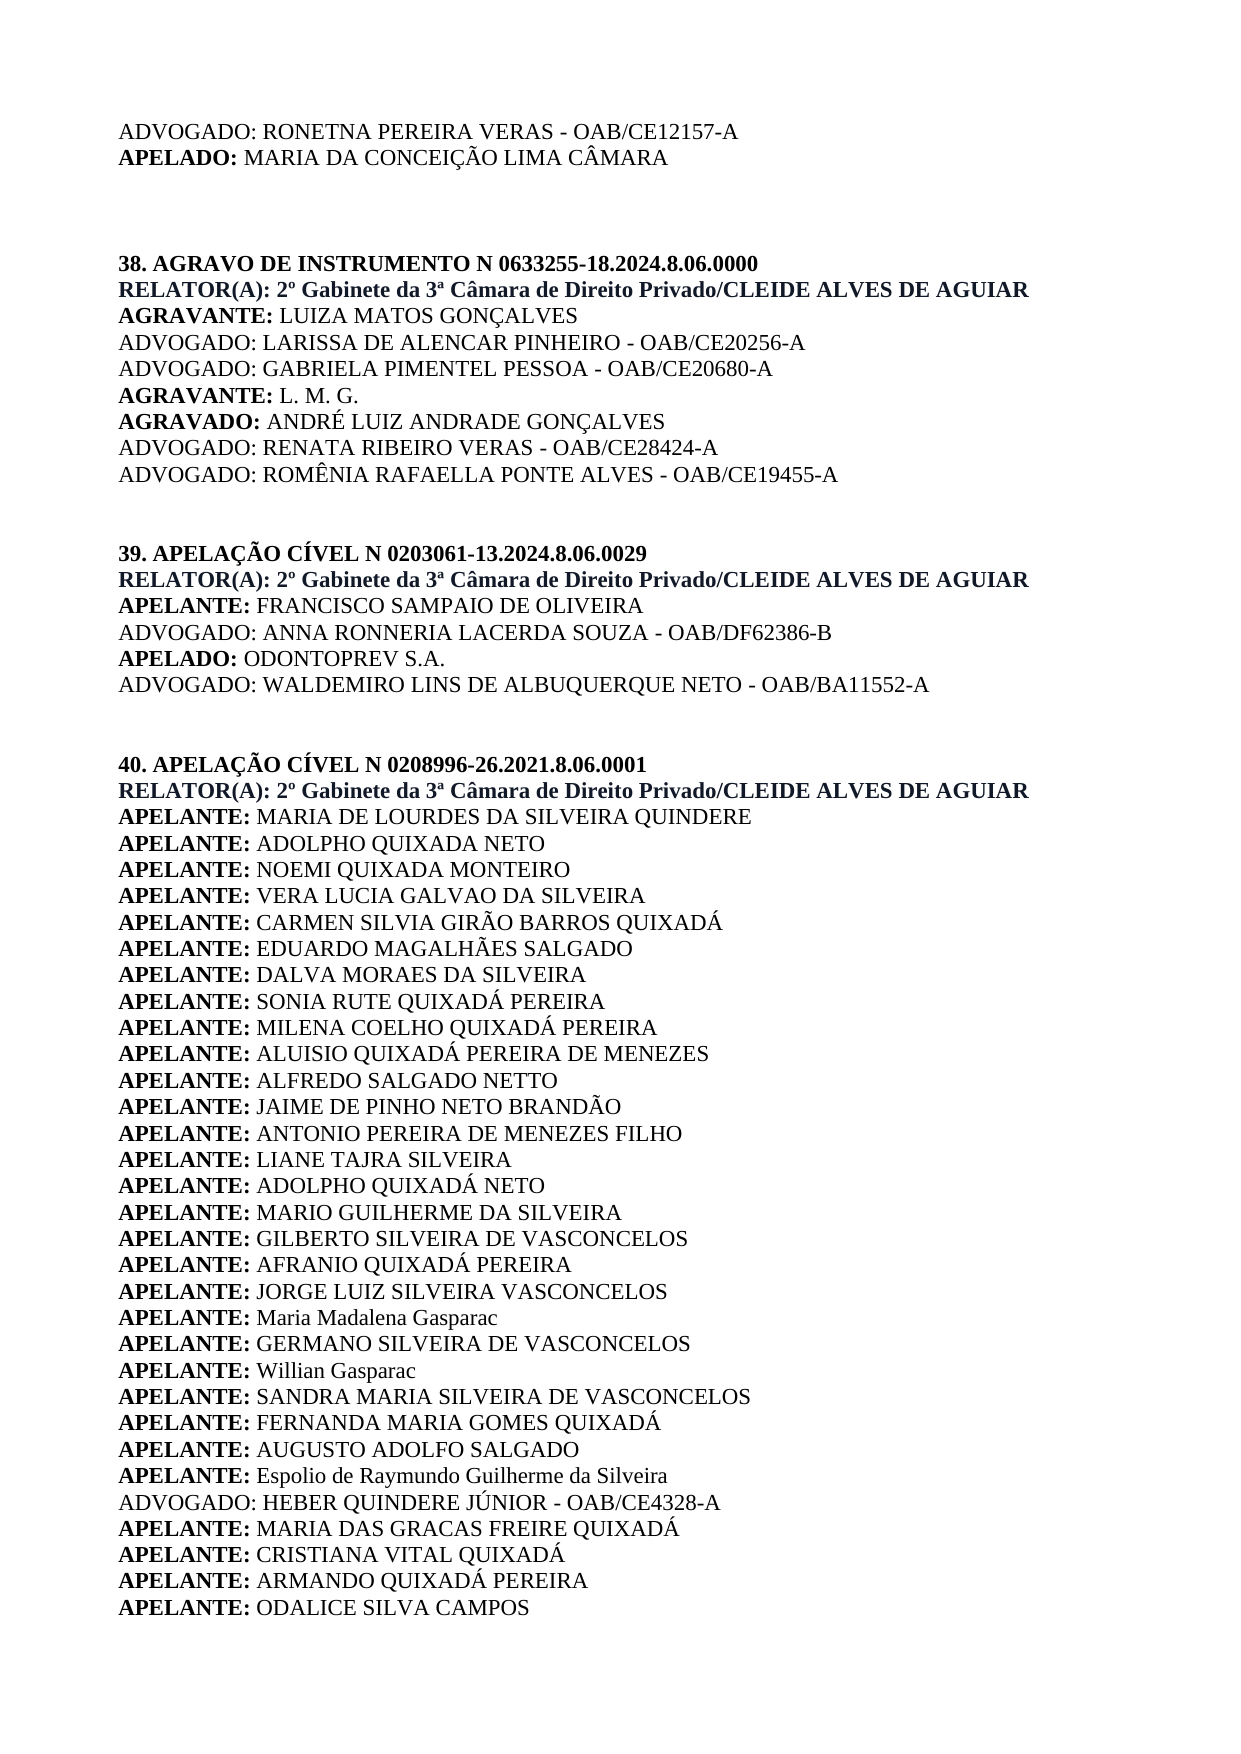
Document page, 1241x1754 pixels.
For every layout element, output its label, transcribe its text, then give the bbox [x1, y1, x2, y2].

text ADVOGADO: RONETNA PEREIRA VERAS - OAB/CE12157-A APELADO: MARIA DA CONCEIÇÃO LIMA CÂMARA 38. AGRAVO DE INSTRUMENTO N 0633255-18.2024.8.06.0000 RELATOR(A): 2º Gabinete da 3ª Câmara de Direito Privado/CLEIDE ALVES DE AGUIAR AGRAVANTE: LUIZA MATOS GONÇALVES ADVOGADO: LARISSA DE ALENCAR PINHEIRO - OAB/CE20256-A ADVOGADO: GABRIELA PIMENTEL PESSOA - OAB/CE20680-A AGRAVANTE: L. M. G. AGRAVADO: ANDRÉ LUIZ ANDRADE GONÇALVES ADVOGADO: RENATA RIBEIRO VERAS - OAB/CE28424-A ADVOGADO: ROMÊNIA RAFAELLA PONTE ALVES - OAB/CE19455-A 39. APELAÇÃO CÍVEL N 0203061-13.2024.8.06.0029 RELATOR(A): 2º Gabinete da 3ª Câmara de Direito Privado/CLEIDE ALVES DE AGUIAR APELANTE: FRANCISCO SAMPAIO DE OLIVEIRA ADVOGADO: ANNA RONNERIA LACERDA SOUZA - OAB/DF62386-B APELADO: ODONTOPREV S.A. ADVOGADO: WALDEMIRO LINS DE ALBUQUERQUE NETO - OAB/BA11552-A 40. APELAÇÃO CÍVEL N 0208996-26.2021.8.06.0001 RELATOR(A): 2º Gabinete da 3ª Câmara de Direito Privado/CLEIDE ALVES DE AGUIAR APELANTE: MARIA DE LOURDES DA SILVEIRA QUINDERE APELANTE: ADOLPHO QUIXADA NETO APELANTE: NOEMI QUIXADA MONTEIRO APELANTE: VERA LUCIA GALVAO DA SILVEIRA APELANTE: CARMEN SILVIA GIRÃO BARROS QUIXADÁ APELANTE: EDUARDO MAGALHÃES SALGADO APELANTE: DALVA MORAES DA SILVEIRA APELANTE: SONIA RUTE QUIXADÁ PEREIRA APELANTE: MILENA COELHO QUIXADÁ PEREIRA APELANTE: ALUISIO QUIXADÁ PEREIRA DE MENEZES APELANTE: ALFREDO SALGADO NETTO APELANTE: JAIME DE PINHO NETO BRANDÃO APELANTE: ANTONIO PEREIRA DE MENEZES FILHO APELANTE: LIANE TAJRA SILVEIRA APELANTE: ADOLPHO QUIXADÁ NETO APELANTE: MARIO GUILHERME DA SILVEIRA APELANTE: GILBERTO SILVEIRA DE VASCONCELOS APELANTE: AFRANIO QUIXADÁ PEREIRA APELANTE: JORGE LUIZ SILVEIRA VASCONCELOS APELANTE: Maria Madalena Gasparac APELANTE: GERMANO SILVEIRA DE VASCONCELOS APELANTE: Willian Gasparac APELANTE: SANDRA MARIA SILVEIRA DE VASCONCELOS APELANTE: FERNANDA MARIA GOMES QUIXADÁ APELANTE: AUGUSTO ADOLFO SALGADO APELANTE: Espolio de Raymundo Guilherme da Silveira ADVOGADO: HEBER QUINDERE JÚNIOR - OAB/CE4328-A APELANTE: MARIA DAS GRACAS FREIRE QUIXADÁ APELANTE: CRISTIANA VITAL QUIXADÁ APELANTE: ARMANDO QUIXADÁ PEREIRA APELANTE: ODALICE SILVA CAMPOS [118, 118, 1122, 1620]
